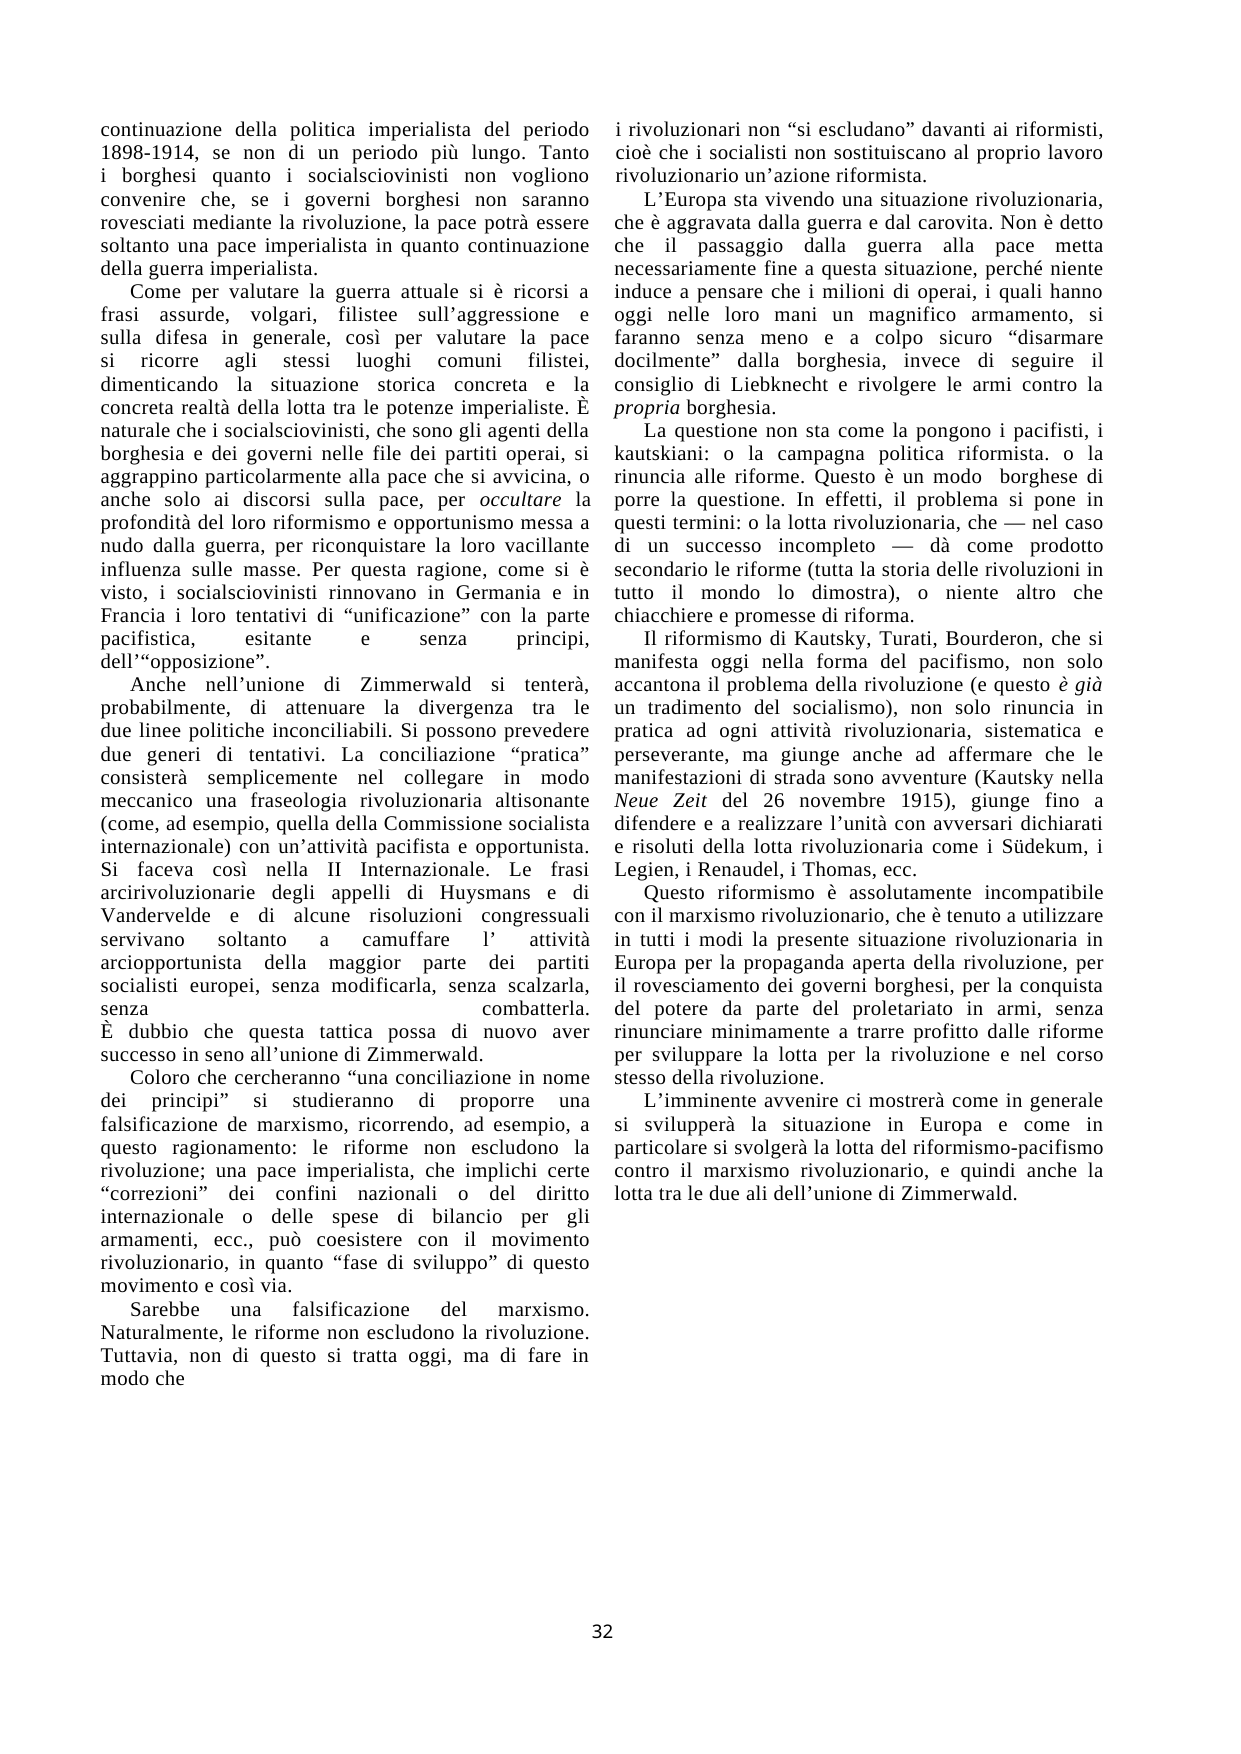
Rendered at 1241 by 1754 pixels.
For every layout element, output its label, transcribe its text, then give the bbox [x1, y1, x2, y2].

text Coloro che cercheranno “una conciliazione in nome dei principi” si studieranno di proporre una falsificazione de marxismo, ricorrendo, ad esempio, a questo ragionamento: le riforme non escludono la rivoluzione; una pace imperialista, che implichi certe “correzioni” dei confini nazionali o del diritto internazionale o delle spese di bilancio per gli armamenti, ecc., può coesistere con il movimento rivoluzionario, in quanto “fase di sviluppo” di questo movimento e così via. [100, 1066, 591, 1297]
text Come per valutare la guerra attuale si è ricorsi a frasi assurde, volgari, filistee sull’aggressione e sulla difesa in generale, così per valutare la pace si ricorre agli stessi luoghi comuni filistei, dimenticando la situazione storica concreta e la concreta realtà della lotta tra le potenze imperialiste. È naturale che i socialsciovinisti, che sono gli agenti della borghesia e dei governi nelle file dei partiti operai, si aggrappino particolarmente alla pace che si avvicina, o anche solo ai discorsi sulla pace, per occultare la profondità del loro riformismo e opportunismo messa a nudo dalla guerra, per riconquistare la loro vacillante influenza sulle masse. Per questa ragione, come si è visto, i socialsciovinisti rinnovano in Germania e in Francia i loro tentativi di “unificazione” con la parte pacifistica, esitante e senza principi, dell’“opposizione”. [100, 280, 591, 673]
text Anche nell’unione di Zimmerwald si tenterà, probabilmente, di attenuare la divergenza tra le due linee politiche inconciliabili. Si possono prevedere due generi di tentativi. La conciliazione “pratica” consisterà semplicemente nel collegare in modo meccanico una fraseologia rivoluzionaria altisonante (come, ad esempio, quella della Commissione socialista internazionale) con un’attività pacifista e opportunista. Si faceva così nella II Internazionale. Le frasi arcirivoluzionarie degli appelli di Huysmans e di Vandervelde e di alcune risoluzioni congressuali servivano soltanto a camuffare l’ attività arciopportunista della maggior parte dei partiti socialisti europei, senza modificarla, senza scalzarla, senza combatterla. È dubbio che questa tattica possa di nuovo aver successo in seno all’unione di Zimmerwald. [100, 673, 591, 1066]
text La questione non sta come la pongono i pacifisti, i kautskiani: o la campagna politica riformista. o la rinuncia alle riforme. Questo è un modo borghese di porre la questione. In effetti, il problema si pone in questi termini: o la lotta rivoluzionaria, che — nel caso di un successo incompleto — dà come prodotto secondario le riforme (tutta la storia delle rivoluzioni in tutto il mondo lo dimostra), o niente altro che chiacchiere e promesse di riforma. [614, 419, 1104, 627]
text L’imminente avvenire ci mostrerà come in generale si svilupperà la situazione in Europa e come in particolare si svolgerà la lotta del riformismo-pacifismo contro il marxismo rivoluzionario, e quindi anche la lotta tra le due ali dell’unione di Zimmerwald. [614, 1089, 1104, 1205]
text i rivoluzionari non “si escludano” davanti ai riformisti, cioè che i socialisti non sostituiscano al proprio lavoro rivoluzionario un’azione riformista. [615, 118, 1104, 187]
text continuazione della politica imperialista del periodo 1898-1914, se non di un periodo più lungo. Tanto i borghesi quanto i socialsciovinisti non vogliono convenire che, se i governi borghesi non saranno rovesciati mediante la rivoluzione, la pace potrà essere soltanto una pace imperialista in quanto continuazione della guerra imperialista. [100, 118, 591, 280]
text Questo riformismo è assolutamente incompatibile con il marxismo rivoluzionario, che è tenuto a utilizzare in tutti i modi la presente situazione rivoluzionaria in Europa per la propaganda aperta della rivoluzione, per il rovesciamento dei governi borghesi, per la conquista del potere da parte del proletariato in armi, senza rinunciare minimamente a trarre profitto dalle riforme per sviluppare la lotta per la rivoluzione e nel corso stesso della rivoluzione. [614, 881, 1104, 1089]
text Il riformismo di Kautsky, Turati, Bourderon, che si manifesta oggi nella forma del pacifismo, non solo accantona il problema della rivoluzione (e questo è già un tradimento del socialismo), non solo rinuncia in pratica ad ogni attività rivoluzionaria, sistematica e perseverante, ma giunge anche ad affermare che le manifestazioni di strada sono avventure (Kautsky nella Neue Zeit del 26 novembre 1915), giunge fino a difendere e a realizzare l’unità con avversari dichiarati e risoluti della lotta rivoluzionaria come i Südekum, i Legien, i Renaudel, i Thomas, ecc. [614, 627, 1104, 881]
text L’Europa sta vivendo una situazione rivoluzionaria, che è aggravata dalla guerra e dal carovita. Non è detto che il passaggio dalla guerra alla pace metta necessariamente fine a questa situazione, perché niente induce a pensare che i milioni di operai, i quali hanno oggi nelle loro mani un magnifico armamento, si faranno senza meno e a colpo sicuro “disarmare docilmente” dalla borghesia, invece di seguire il consiglio di Liebknecht e rivolgere le armi contro la propria borghesia. [614, 187, 1104, 419]
text Sarebbe una falsificazione del marxismo. Naturalmente, le riforme non escludono la rivoluzione. Tuttavia, non di questo si tratta oggi, ma di fare in modo che [100, 1297, 591, 1390]
